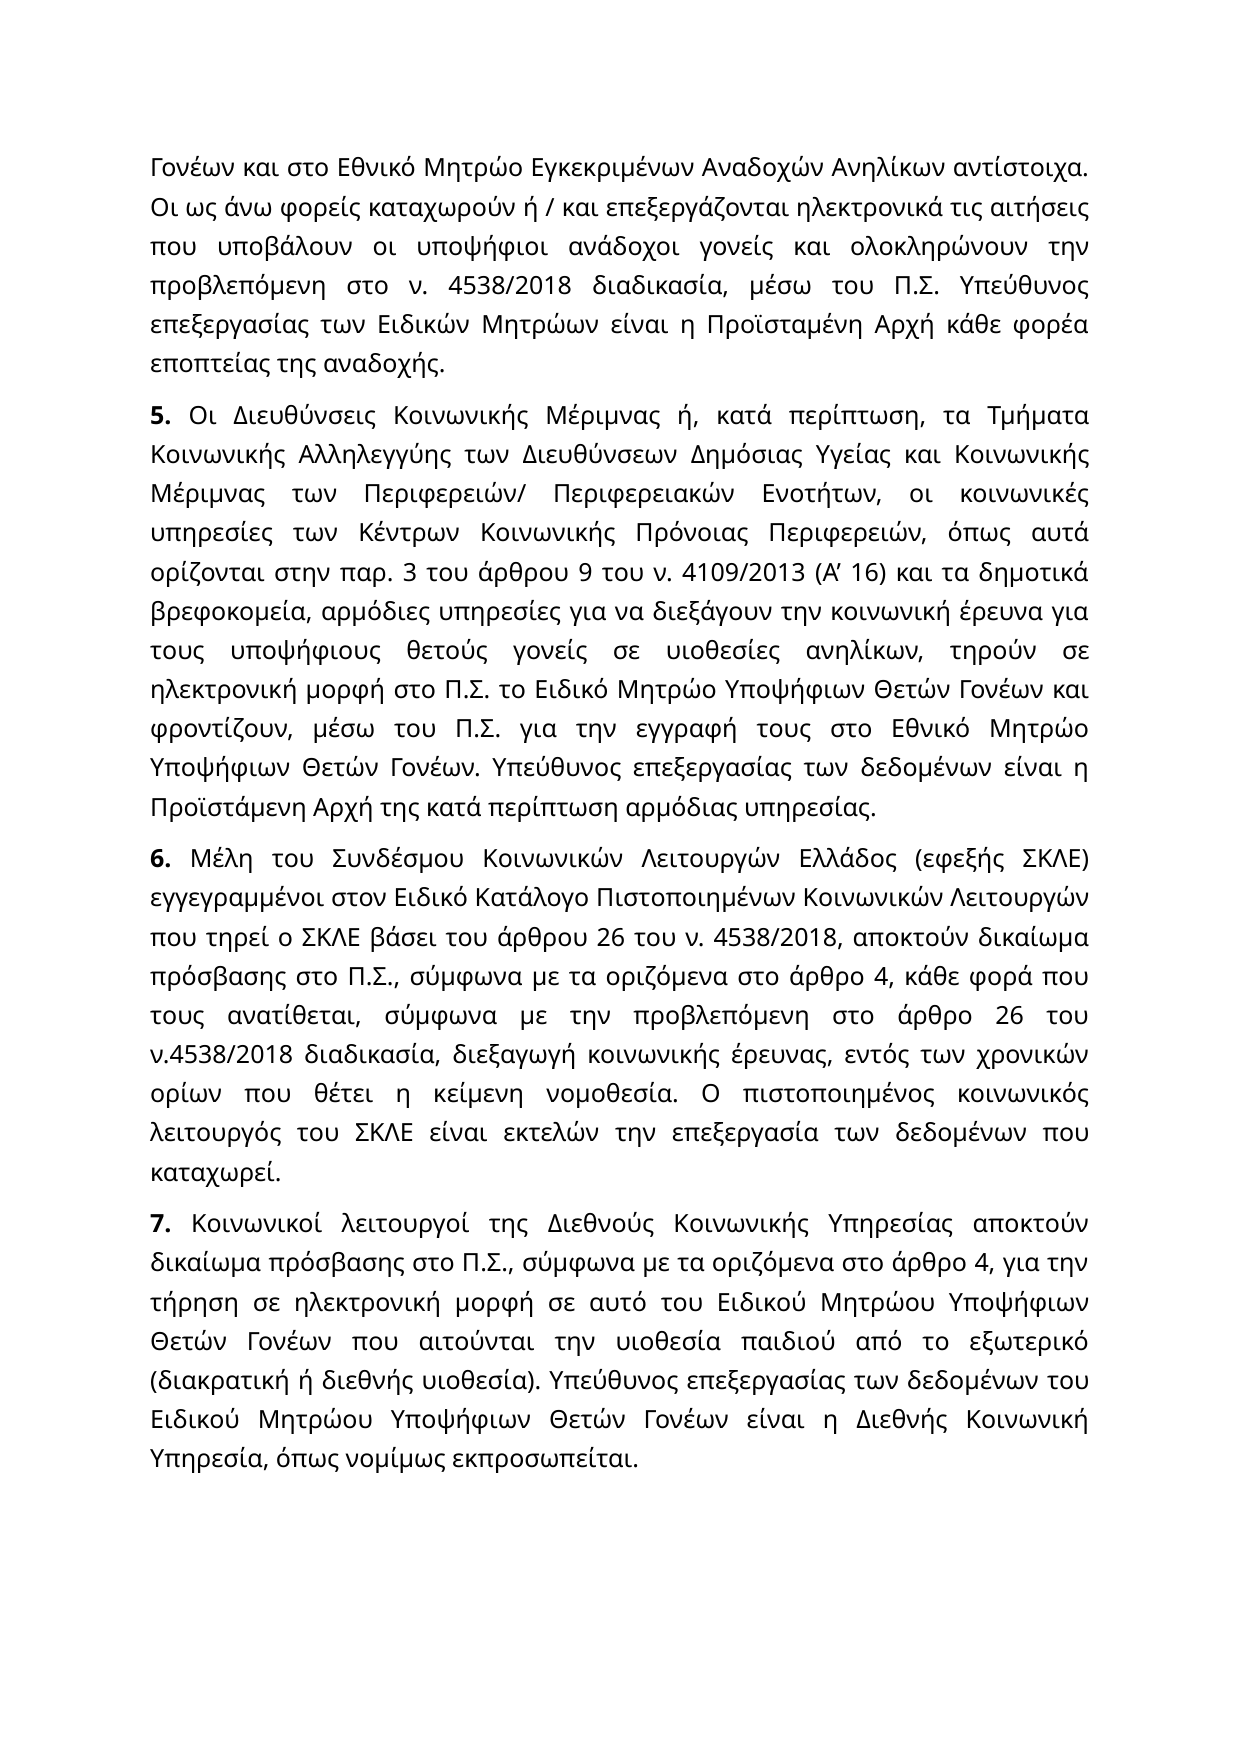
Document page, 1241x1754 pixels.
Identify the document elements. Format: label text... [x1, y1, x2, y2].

text Γονέων και στο Εθνικό Μητρώο Εγκεκριμένων Αναδοχών Ανηλίκων αντίστοιχα. Οι ως άνω φορείς καταχωρούν ή / και επεξεργάζονται ηλεκτρονικά τις αιτήσεις που υποβάλουν οι υποψήφιοι ανάδοχοι γονείς και ολοκληρώνουν την προβλεπόμενη στο ν. 4538/2018 διαδικασία, μέσω του Π.Σ. Υπεύθυνος επεξεργασίας των Ειδικών Μητρώων είναι η Προϊσταμένη Αρχή κάθε φορέα εποπτείας της αναδοχής. [150, 150, 1090, 380]
text 5. Οι Διευθύνσεις Κοινωνικής Μέριμνας ή, κατά περίπτωση, τα Τμήματα Κοινωνικής Αλληλεγγύης των Διευθύνσεων Δημόσιας Υγείας και Κοινωνικής Μέριμνας των Περιφερειών/ Περιφερειακών Ενοτήτων, οι κοινωνικές υπηρεσίες των Κέντρων Κοινωνικής Πρόνοιας Περιφερειών, όπως αυτά ορίζονται στην παρ. 3 του άρθρου 9 του ν. 4109/2013 (Α’ 16) και τα δημοτικά βρεφοκομεία, αρμόδιες υπηρεσίες για να διεξάγουν την κοινωνική έρευνα για τους υποψήφιους θετούς γονείς σε υιοθεσίες ανηλίκων, τηρούν σε ηλεκτρονική μορφή στο Π.Σ. το Ειδικό Μητρώο Υποψήφιων Θετών Γονέων και φροντίζουν, μέσω του Π.Σ. για την εγγραφή τους στο Εθνικό Μητρώο Υποψήφιων Θετών Γονέων. Υπεύθυνος επεξεργασίας των δεδομένων είναι η Προϊστάμενη Αρχή της κατά περίπτωση αρμόδιας υπηρεσίας. [150, 397, 1090, 823]
text 6. Μέλη του Συνδέσμου Κοινωνικών Λειτουργών Ελλάδος (εφεξής ΣΚΛΕ) εγγεγραμμένοι στον Ειδικό Κατάλογο Πιστοποιημένων Κοινωνικών Λειτουργών που τηρεί ο ΣΚΛΕ βάσει του άρθρου 26 του ν. 4538/2018, αποκτούν δικαίωμα πρόσβασης στο Π.Σ., σύμφωνα με τα οριζόμενα στο άρθρο 4, κάθε φορά που τους ανατίθεται, σύμφωνα με την προβλεπόμενη στο άρθρο 26 του ν.4538/2018 διαδικασία, διεξαγωγή κοινωνικής έρευνας, εντός των χρονικών ορίων που θέτει η κείμενη νομοθεσία. Ο πιστοποιημένος κοινωνικός λειτουργός του ΣΚΛΕ είναι εκτελών την επεξεργασία των δεδομένων που καταχωρεί. [150, 841, 1090, 1188]
text 7. Κοινωνικοί λειτουργοί της Διεθνούς Κοινωνικής Υπηρεσίας αποκτούν δικαίωμα πρόσβασης στο Π.Σ., σύμφωνα με τα οριζόμενα στο άρθρο 4, για την τήρηση σε ηλεκτρονική μορφή σε αυτό του Ειδικού Μητρώου Υποψήφιων Θετών Γονέων που αιτούνται την υιοθεσία παιδιού από το εξωτερικό (διακρατική ή διεθνής υιοθεσία). Υπεύθυνος επεξεργασίας των δεδομένων του Ειδικού Μητρώου Υποψήφιων Θετών Γονέων είναι η Διεθνής Κοινωνική Υπηρεσία, όπως νομίμως εκπροσωπείται. [150, 1206, 1090, 1475]
